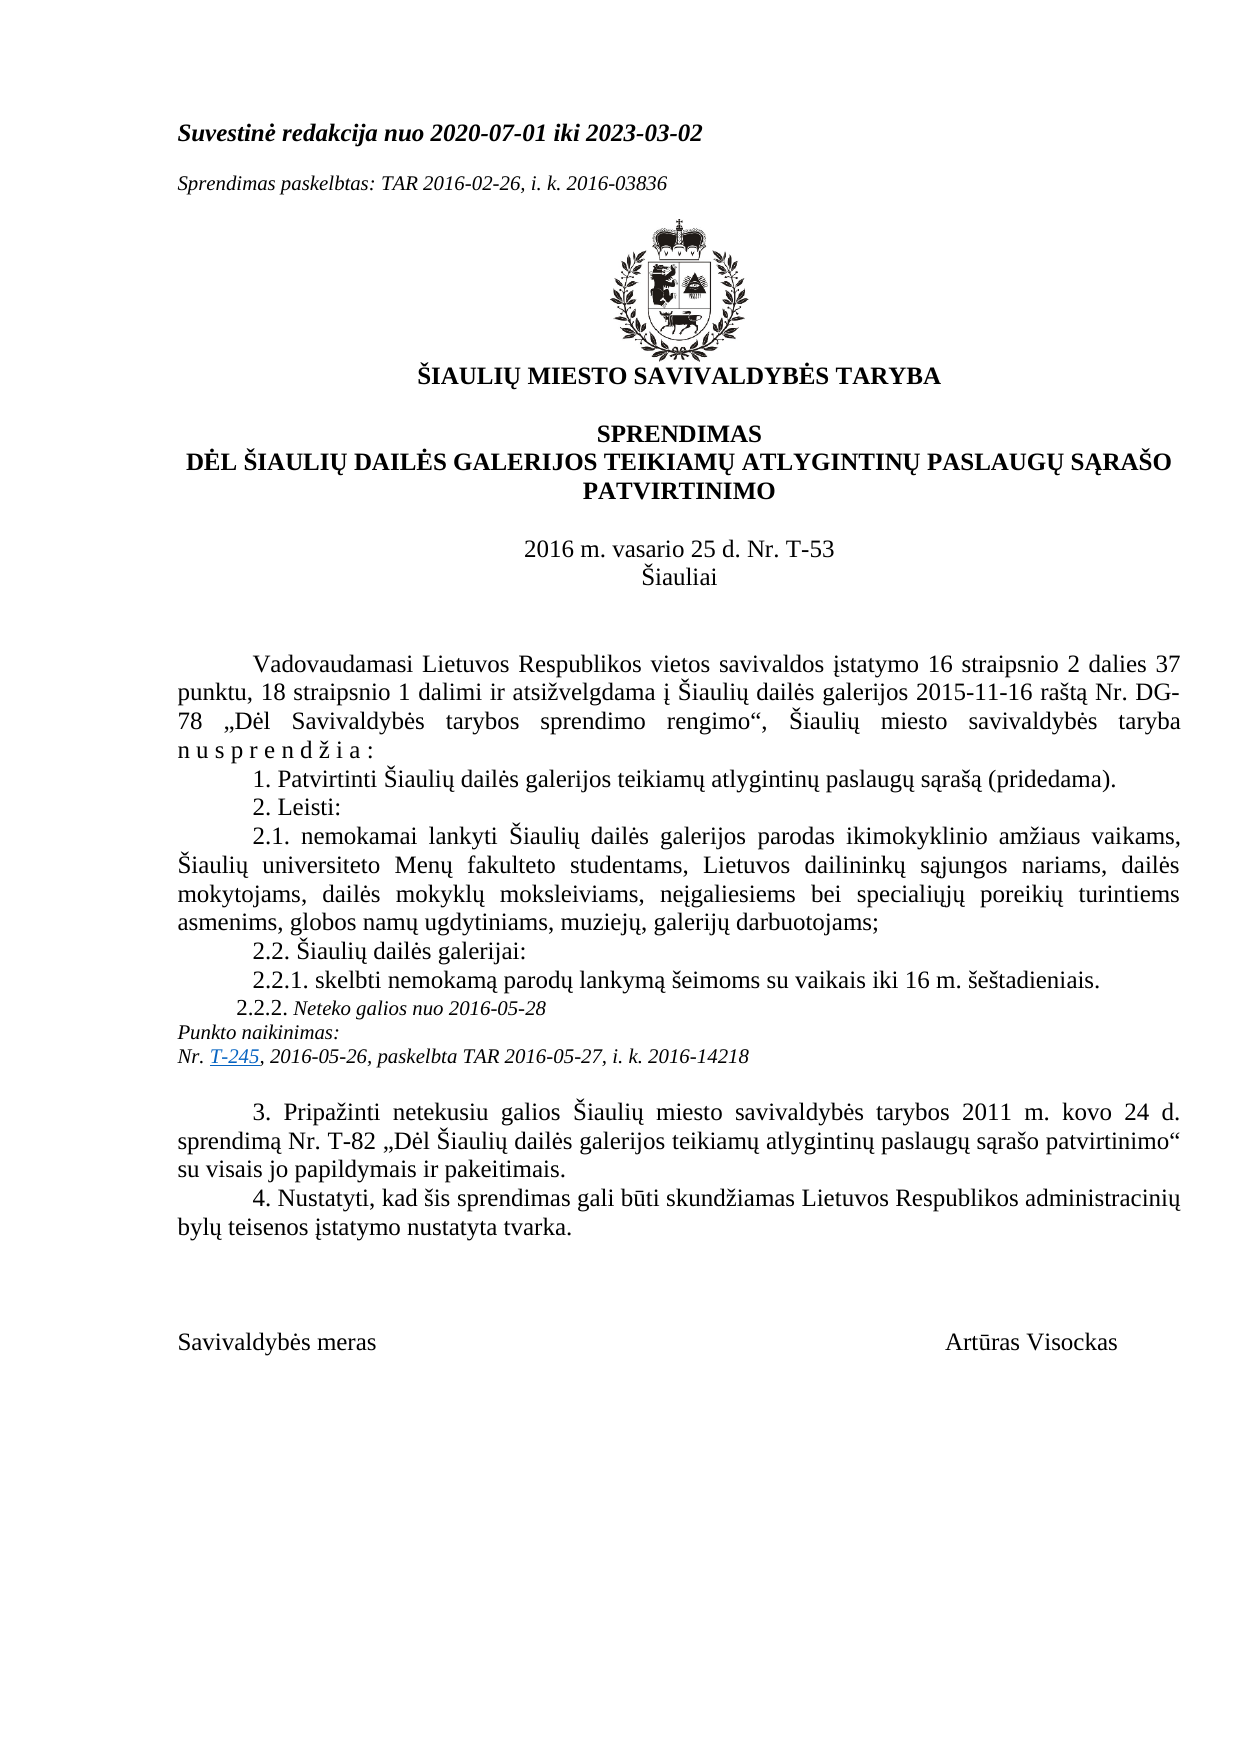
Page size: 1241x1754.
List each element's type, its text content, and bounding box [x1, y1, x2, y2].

text 2016 m. vasario 25 d. Nr. T-53 [177, 534, 1181, 562]
text 1. Patvirtinti Šiaulių dailės galerijos teikiamų atlygintinų paslaugų sąrašą (pridedama). [177, 764, 1181, 792]
text Vadovaudamasi Lietuvos Respublikos vietos savivaldos įstatymo 16 straipsnio 2 dalies 37 punktu, 18 straipsnio 1 dalimi ir atsižvelgdama į Šiaulių dailės galerijos 2015-11-16 raštą Nr. DG-78 „Dėl Savivaldybės tarybos sprendimo rengimo“, Šiaulių miesto savivaldybės taryba nusprendžia: [177, 649, 1181, 764]
text Savivaldybės meras Artūras Visockas [177, 1327, 1181, 1356]
text 3. Pripažinti netekusiu galios Šiaulių miesto savivaldybės tarybos 2011 m. kovo 24 d. sprendimą Nr. T-82 „Dėl Šiaulių dailės galerijos teikiamų atlygintinų paslaugų sąrašo patvirtinimo“ su visais jo papildymais ir pakeitimais. [177, 1097, 1181, 1183]
text 4. Nustatyti, kad šis sprendimas gali būti skundžiamas Lietuvos Respublikos administracinių bylų teisenos įstatymo nustatyta tvarka. [177, 1183, 1181, 1241]
text Nr. T-245, 2016-05-26, paskelbta TAR 2016-05-27, i. k. 2016-14218 [177, 1044, 1181, 1068]
text Sprendimas paskelbtas: TAR 2016-02-26, i. k. 2016-03836 [177, 171, 1181, 195]
text 2.2.1. skelbti nemokamą parodų lankymą šeimoms su vaikais iki 16 m. šeštadieniais. [177, 965, 1181, 994]
text DĖL ŠIAULIŲ DAILĖS GALERIJOS TEIKIAMŲ ATLYGINTINŲ PASLAUGŲ SĄRAŠO PATVIRTINIMO [177, 447, 1181, 505]
text Šiauliai [177, 562, 1181, 591]
text 2. Leisti: [177, 792, 1181, 821]
text Punkto naikinimas: [177, 1020, 1181, 1044]
text 2.2.2. Neteko galios nuo 2016-05-28 [177, 994, 1181, 1020]
text Suvestinė redakcija nuo 2020-07-01 iki 2023-03-02 [177, 118, 1181, 147]
text 2.2. Šiaulių dailės galerijai: [177, 936, 1181, 965]
text 2.1. nemokamai lankyti Šiaulių dailės galerijos parodas ikimokyklinio amžiaus vaikams, Šiaulių universiteto Menų fakulteto studentams, Lietuvos dailininkų sąjungos nariams, dailės mokytojams, dailės mokyklų moksleiviams, neįgaliesiems bei specialiųjų poreikių turintiems asmenims, globos namų ugdytiniams, muziejų, galerijų darbuotojams; [177, 821, 1181, 936]
text SPRENDIMAS [177, 419, 1181, 447]
text ŠIAULIŲ MIESTO SAVIVALDYBĖS TARYBA [177, 361, 1181, 390]
